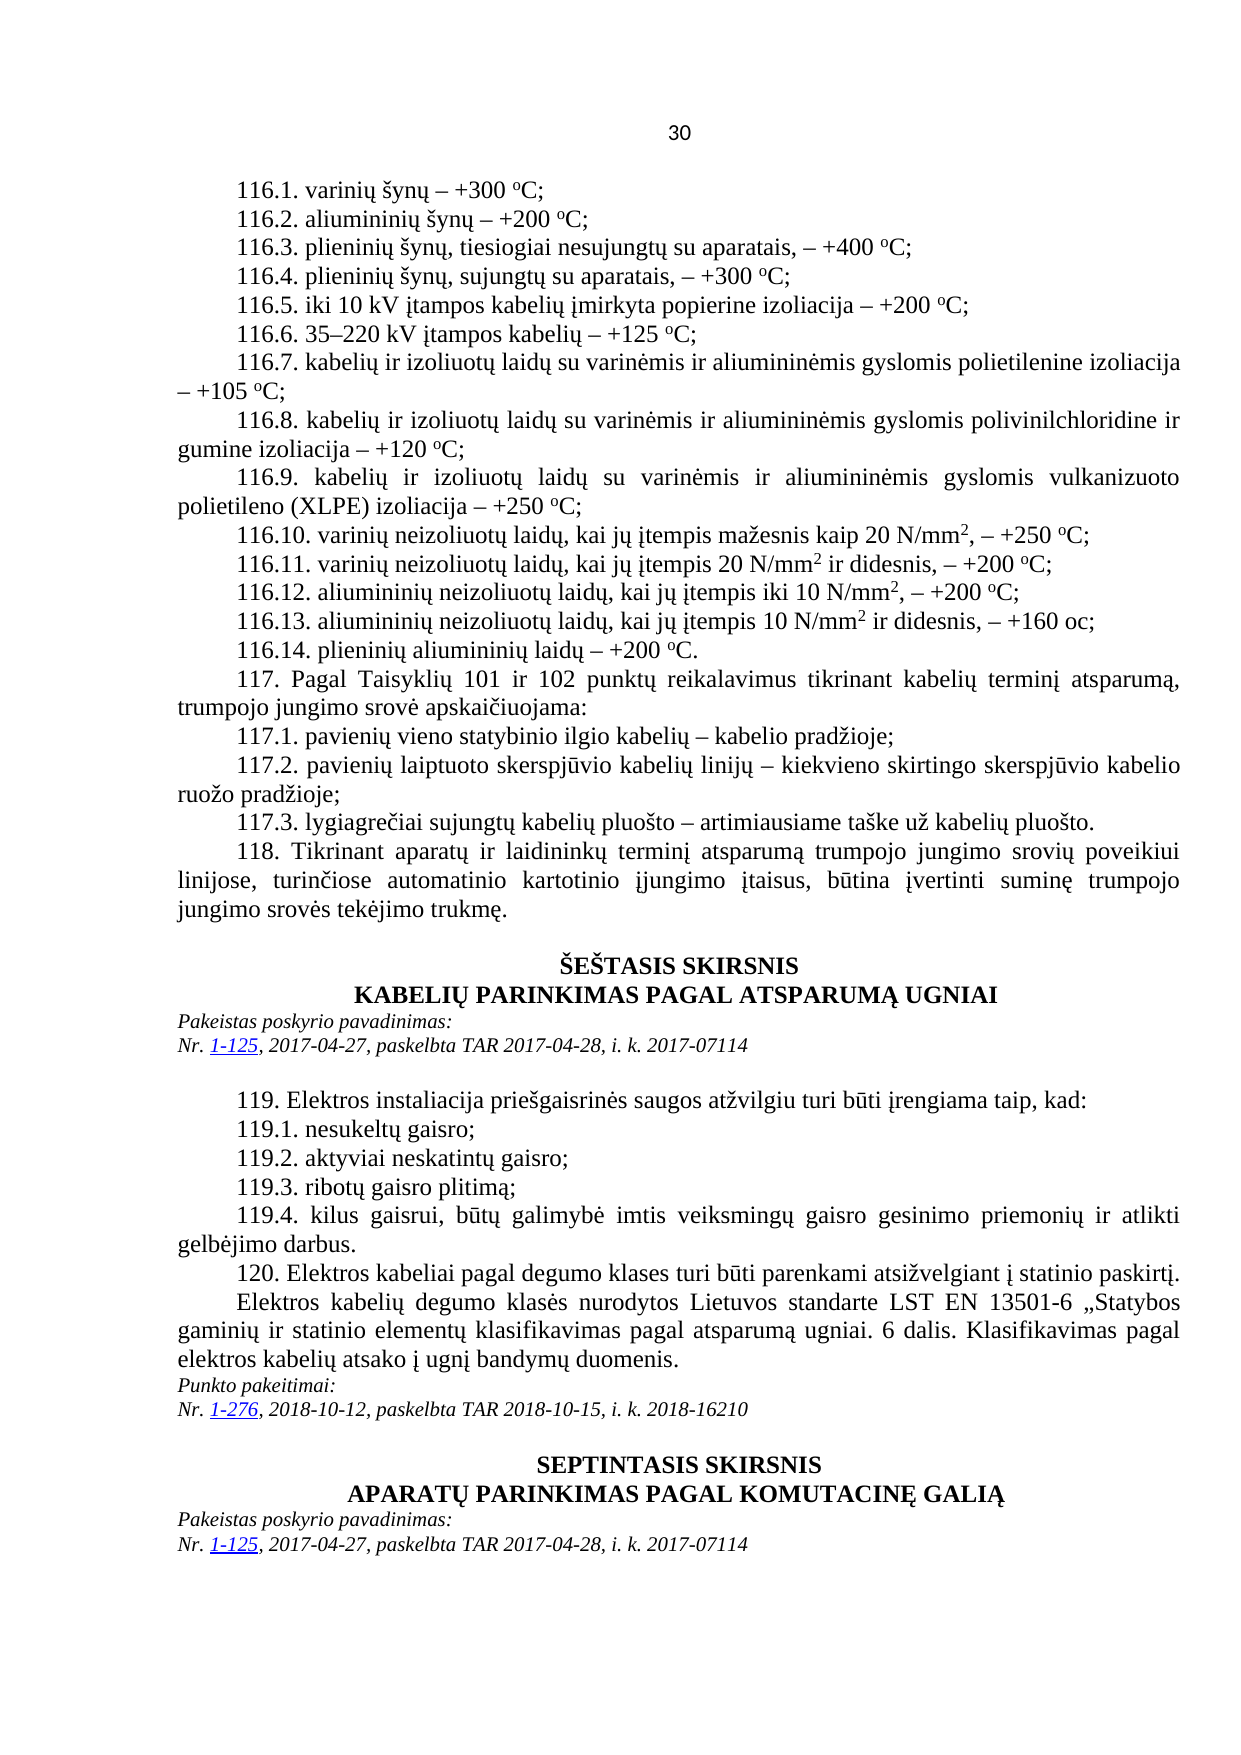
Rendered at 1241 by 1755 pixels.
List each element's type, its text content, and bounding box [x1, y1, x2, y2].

text SEPTINTASIS SKIRSNIS [177, 1450, 1181, 1479]
text 116.13. aliumininių neizoliuotų laidų, kai jų įtempis 10 N/mm2 ir didesnis, – +160 oc; [177, 606, 1181, 635]
text 116.6. 35–220 kV įtampos kabelių – +125 oC; [177, 319, 1181, 347]
text Nr. 1-125, 2017-04-27, paskelbta TAR 2017-04-28, i. k. 2017-07114 [177, 1531, 1181, 1556]
text 117.2. pavienių laiptuoto skerspjūvio kabelių linijų – kiekvieno skirtingo skerspjūvio kabelio ruožo pradžioje; [177, 750, 1181, 807]
text 116.10. varinių neizoliuotų laidų, kai jų įtempis mažesnis kaip 20 N/mm2, – +250 oC; [177, 520, 1181, 549]
text 116.2. aliumininių šynų – +200 oC; [177, 204, 1181, 232]
text 116.1. varinių šynų – +300 oC; [177, 175, 1181, 204]
text 120. Elektros kabeliai pagal degumo klases turi būti parenkami atsižvelgiant į statinio paskirtį. [177, 1258, 1181, 1287]
text 119. Elektros instaliacija priešgaisrinės saugos atžvilgiu turi būti įrengiama taip, kad: [177, 1086, 1181, 1114]
text 116.8. kabelių ir izoliuotų laidų su varinėmis ir aliumininėmis gyslomis polivinilchloridine ir gumine izoliacija – +120 oC; [177, 405, 1181, 462]
text APARATŲ PARINKIMAS PAGAL KOMUTACINĘ GALIĄ [177, 1479, 1181, 1507]
text Pakeistas poskyrio pavadinimas: [177, 1507, 1181, 1531]
text 118. Tikrinant aparatų ir laidininkų terminį atsparumą trumpojo jungimo srovių poveikiui linijose, turinčiose automatinio kartotinio įjungimo įtaisus, būtina įvertinti suminę trumpojo jungimo srovės tekėjimo trukmę. [177, 836, 1181, 922]
text 119.1. nesukeltų gaisro; [177, 1114, 1181, 1143]
text Elektros kabelių degumo klasės nurodytos Lietuvos standarte LST EN 13501-6 „Statybos gaminių ir statinio elementų klasifikavimas pagal atsparumą ugniai. 6 dalis. Klasifikavimas pagal elektros kabelių atsako į ugnį bandymų duomenis. [177, 1287, 1181, 1373]
text 117. Pagal Taisyklių 101 ir 102 punktų reikalavimus tikrinant kabelių terminį atsparumą, trumpojo jungimo srovė apskaičiuojama: [177, 664, 1181, 721]
text 116.5. iki 10 kV įtampos kabelių įmirkyta popierine izoliacija – +200 oC; [177, 290, 1181, 319]
text 117.1. pavienių vieno statybinio ilgio kabelių – kabelio pradžioje; [177, 721, 1181, 750]
text 116.14. plieninių aliumininių laidų – +200 oC. [177, 635, 1181, 664]
text 119.4. kilus gaisrui, būtų galimybė imtis veiksmingų gaisro gesinimo priemonių ir atlikti gelbėjimo darbus. [177, 1201, 1181, 1258]
text Pakeistas poskyrio pavadinimas: [177, 1009, 1181, 1033]
text Nr. 1-125, 2017-04-27, paskelbta TAR 2017-04-28, i. k. 2017-07114 [177, 1033, 1181, 1057]
text Nr. 1-276, 2018-10-12, paskelbta TAR 2018-10-15, i. k. 2018-16210 [177, 1397, 1181, 1421]
text 116.12. aliumininių neizoliuotų laidų, kai jų įtempis iki 10 N/mm2, – +200 oC; [177, 577, 1181, 606]
text 119.3. ribotų gaisro plitimą; [177, 1172, 1181, 1201]
text 117.3. lygiagrečiai sujungtų kabelių pluošto – artimiausiame taške už kabelių pluošto. [177, 807, 1181, 836]
text 119.2. aktyviai neskatintų gaisro; [177, 1143, 1181, 1172]
text 116.7. kabelių ir izoliuotų laidų su varinėmis ir aliumininėmis gyslomis polietilenine izoliacija – +105 oC; [177, 347, 1181, 405]
subtitle ŠEŠTASIS SKIRSNIS [177, 951, 1181, 980]
subtitle KABELIŲ PARINKIMAS PAGAL ATSPARUMĄ UGNIAI [177, 980, 1181, 1009]
text 116.4. plieninių šynų, sujungtų su aparatais, – +300 oC; [177, 261, 1181, 290]
text 116.3. plieninių šynų, tiesiogiai nesujungtų su aparatais, – +400 oC; [177, 232, 1181, 261]
text Punkto pakeitimai: [177, 1373, 1181, 1397]
text 116.11. varinių neizoliuotų laidų, kai jų įtempis 20 N/mm2 ir didesnis, – +200 oC; [177, 549, 1181, 577]
text 116.9. kabelių ir izoliuotų laidų su varinėmis ir aliumininėmis gyslomis vulkanizuoto polietileno (XLPE) izoliacija – +250 oC; [177, 462, 1181, 520]
